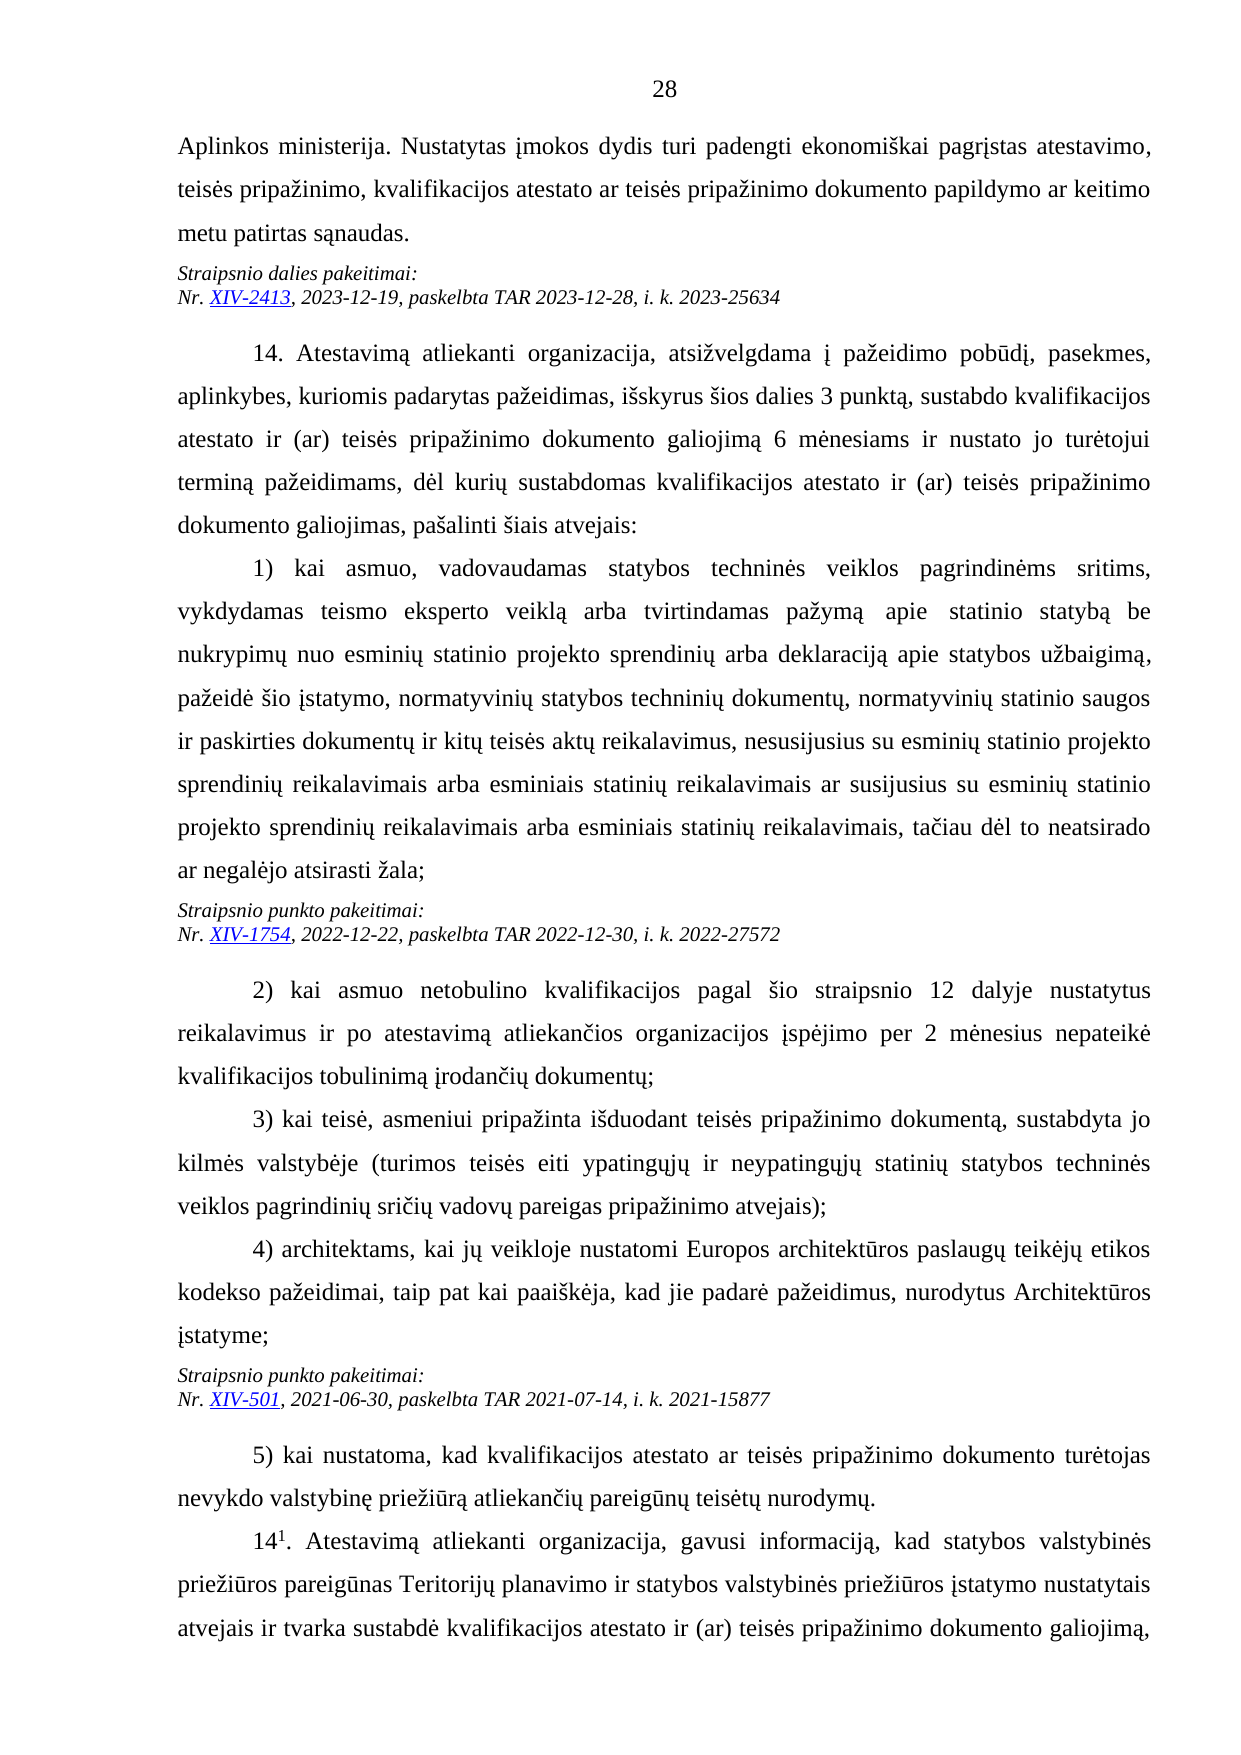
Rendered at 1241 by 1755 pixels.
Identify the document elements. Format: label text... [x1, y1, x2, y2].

text 141. Atestavimą atliekanti organizacija, gavusi informaciją, kad statybos valstybinės priežiūros pareigūnas Teritorijų planavimo ir statybos valstybinės priežiūros įstatymo nustatytais atvejais ir tvarka sustabdė kvalifikacijos atestato ir (ar) teisės pripažinimo dokumento galiojimą, [177, 1526, 1152, 1641]
text Straipsnio punkto pakeitimai: [177, 898, 1152, 922]
text 5) kai nustatoma, kad kvalifikacijos atestato ar teisės pripažinimo dokumento turėtojas nevykdo valstybinę priežiūrą atliekančių pareigūnų teisėtų nurodymų. [177, 1440, 1152, 1512]
text Straipsnio dalies pakeitimai: [177, 261, 1152, 285]
text 1) kai asmuo, vadovaudamas statybos techninės veiklos pagrindinėms sritims, vykdydamas teismo eksperto veiklą arba tvirtindamas pažymą apie statinio statybą be nukrypimų nuo esminių statinio projekto sprendinių arba deklaraciją apie statybos užbaigimą, pažeidė šio įstatymo, normatyvinių statybos techninių dokumentų, normatyvinių statinio saugos ir paskirties dokumentų ir kitų teisės aktų reikalavimus, nesusijusius su esminių statinio projekto sprendinių reikalavimais arba esminiais statinių reikalavimais ar susijusius su esminių statinio projekto sprendinių reikalavimais arba esminiais statinių reikalavimais, tačiau dėl to neatsirado ar negalėjo atsirasti žala; [177, 553, 1152, 884]
text Nr. XIV-2413, 2023-12-19, paskelbta TAR 2023-12-28, i. k. 2023-25634 [177, 285, 1152, 309]
text 14. Atestavimą atliekanti organizacija, atsižvelgdama į pažeidimo pobūdį, pasekmes, aplinkybes, kuriomis padarytas pažeidimas, išskyrus šios dalies 3 punktą, sustabdo kvalifikacijos atestato ir (ar) teisės pripažinimo dokumento galiojimą 6 mėnesiams ir nustato jo turėtojui terminą pažeidimams, dėl kurių sustabdomas kvalifikacijos atestato ir (ar) teisės pripažinimo dokumento galiojimas, pašalinti šiais atvejais: [177, 338, 1152, 539]
text 2) kai asmuo netobulino kvalifikacijos pagal šio straipsnio 12 dalyje nustatytus reikalavimus ir po atestavimą atliekančios organizacijos įspėjimo per 2 mėnesius nepateikė kvalifikacijos tobulinimą įrodančių dokumentų; [177, 975, 1152, 1090]
text 4) architektams, kai jų veikloje nustatomi Europos architektūros paslaugų teikėjų etikos kodekso pažeidimai, taip pat kai paaiškėja, kad jie padarė pažeidimus, nurodytus Architektūros įstatyme; [177, 1234, 1152, 1349]
text Straipsnio punkto pakeitimai: [177, 1363, 1152, 1387]
text 3) kai teisė, asmeniui pripažinta išduodant teisės pripažinimo dokumentą, sustabdyta jo kilmės valstybėje (turimos teisės eiti ypatingųjų ir neypatingųjų statinių statybos techninės veiklos pagrindinių sričių vadovų pareigas pripažinimo atvejais); [177, 1104, 1152, 1219]
text Nr. XIV-1754, 2022-12-22, paskelbta TAR 2022-12-30, i. k. 2022-27572 [177, 922, 1152, 946]
text Nr. XIV-501, 2021-06-30, paskelbta TAR 2021-07-14, i. k. 2021-15877 [177, 1387, 1152, 1411]
text Aplinkos ministerija. Nustatytas įmokos dydis turi padengti ekonomiškai pagrįstas atestavimo, teisės pripažinimo, kvalifikacijos atestato ar teisės pripažinimo dokumento papildymo ar keitimo metu patirtas sąnaudas. [177, 131, 1152, 246]
